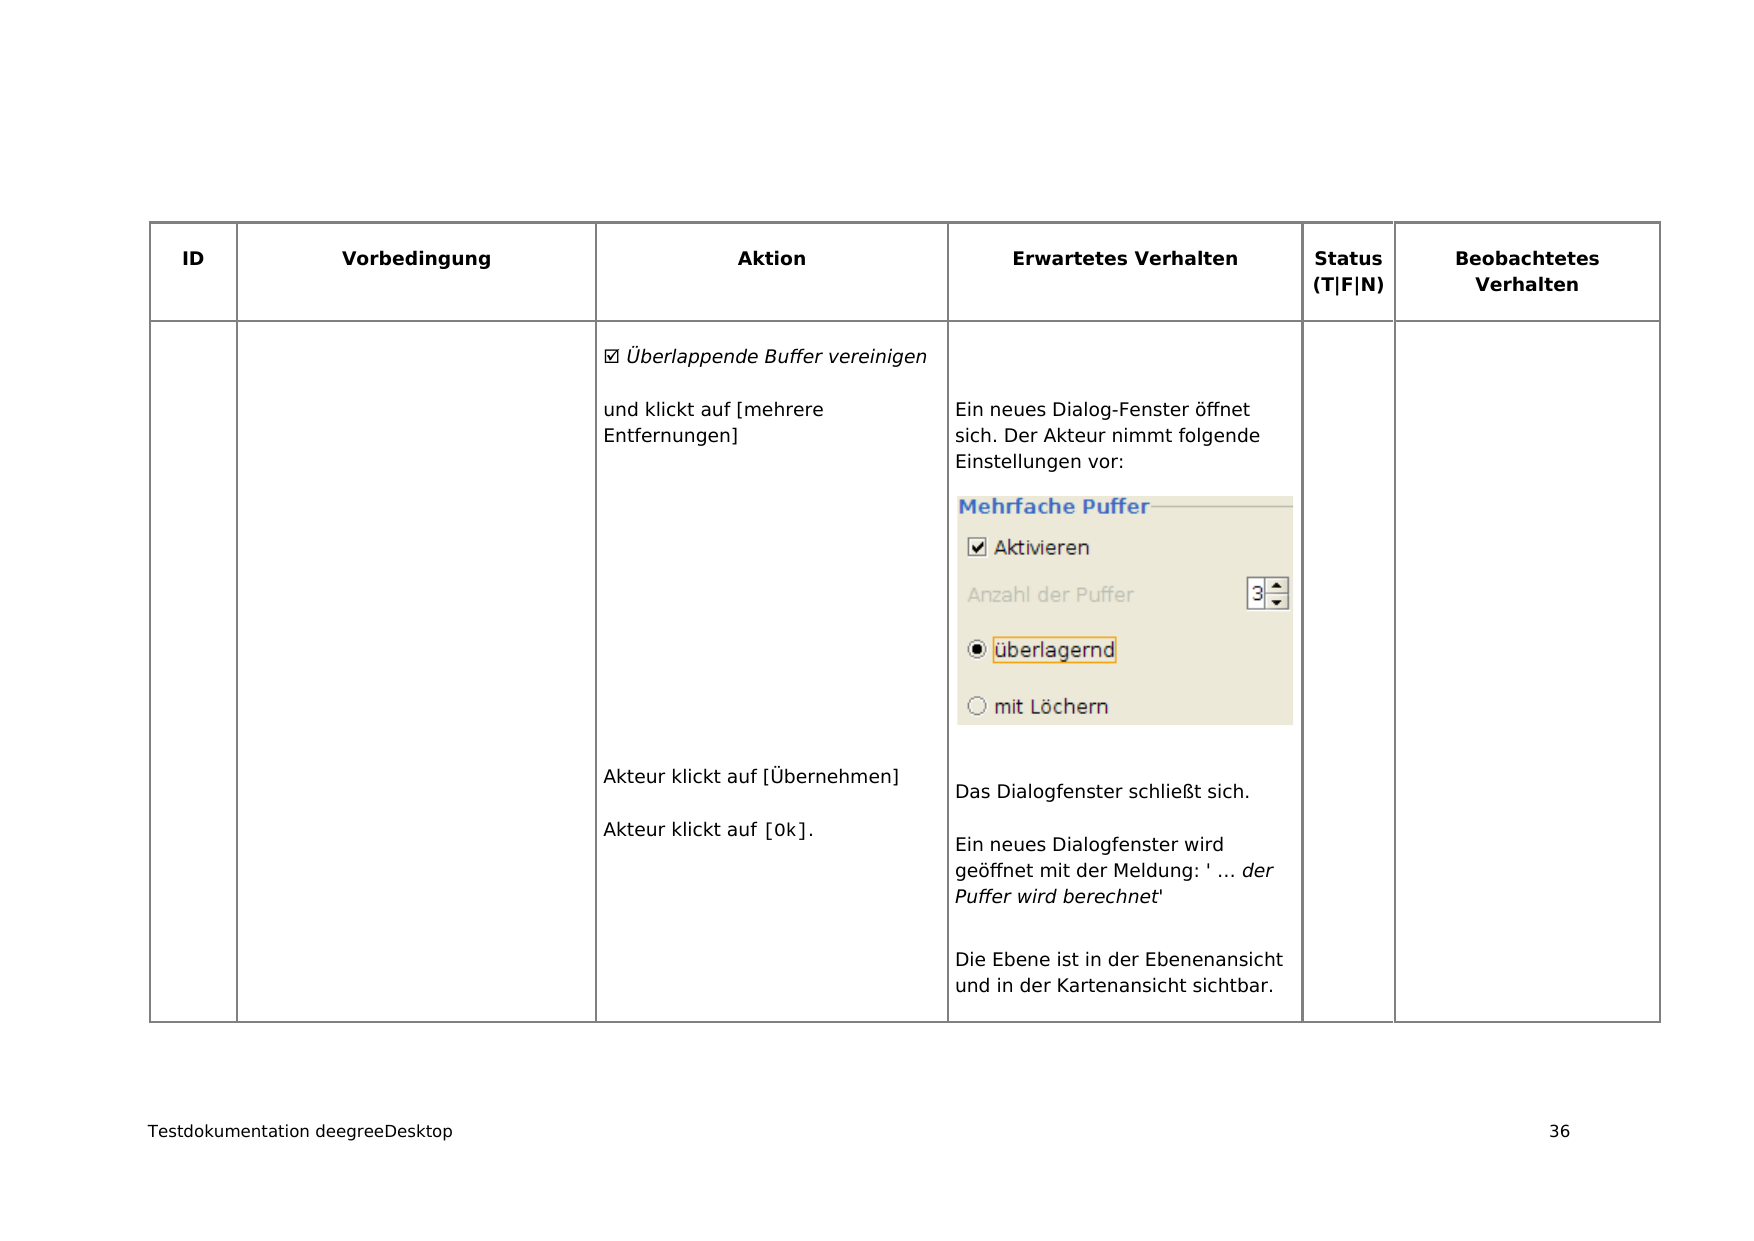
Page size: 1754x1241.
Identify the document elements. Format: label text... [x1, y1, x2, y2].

table_cell  Überlappende Buffer vereinigen und klickt auf [mehrere Entfernungen] Akteur klickt auf [Übernehmen] Akteur klickt auf [Ok]. [597, 322, 947, 1021]
table_header Status (T|F|N) [1304, 224, 1393, 320]
table_cell [1396, 322, 1659, 1021]
table_header Vorbedingung [238, 224, 595, 320]
table_cell Ein neues Dialog-Fenster öffnet sich. Der Akteur nimmt folgende Einstellungen vor: Das Dialogfenster schließt sich. Ein neues Dialogfenster wird geöffnet mit der Meldung: ' … der Puffer wird berechnet' Die Ebene ist in der Ebenenansicht und in der Kartenansicht sichtbar. [949, 322, 1301, 1021]
table_header Beobachtetes Verhalten [1396, 224, 1659, 320]
picture [957, 496, 1294, 725]
table_cell [1304, 322, 1393, 1021]
table_cell [151, 322, 236, 1021]
table_header Erwartetes Verhalten [949, 224, 1301, 320]
table_header Aktion [597, 224, 947, 320]
table_cell [238, 322, 595, 1021]
table_header ID [151, 224, 236, 320]
